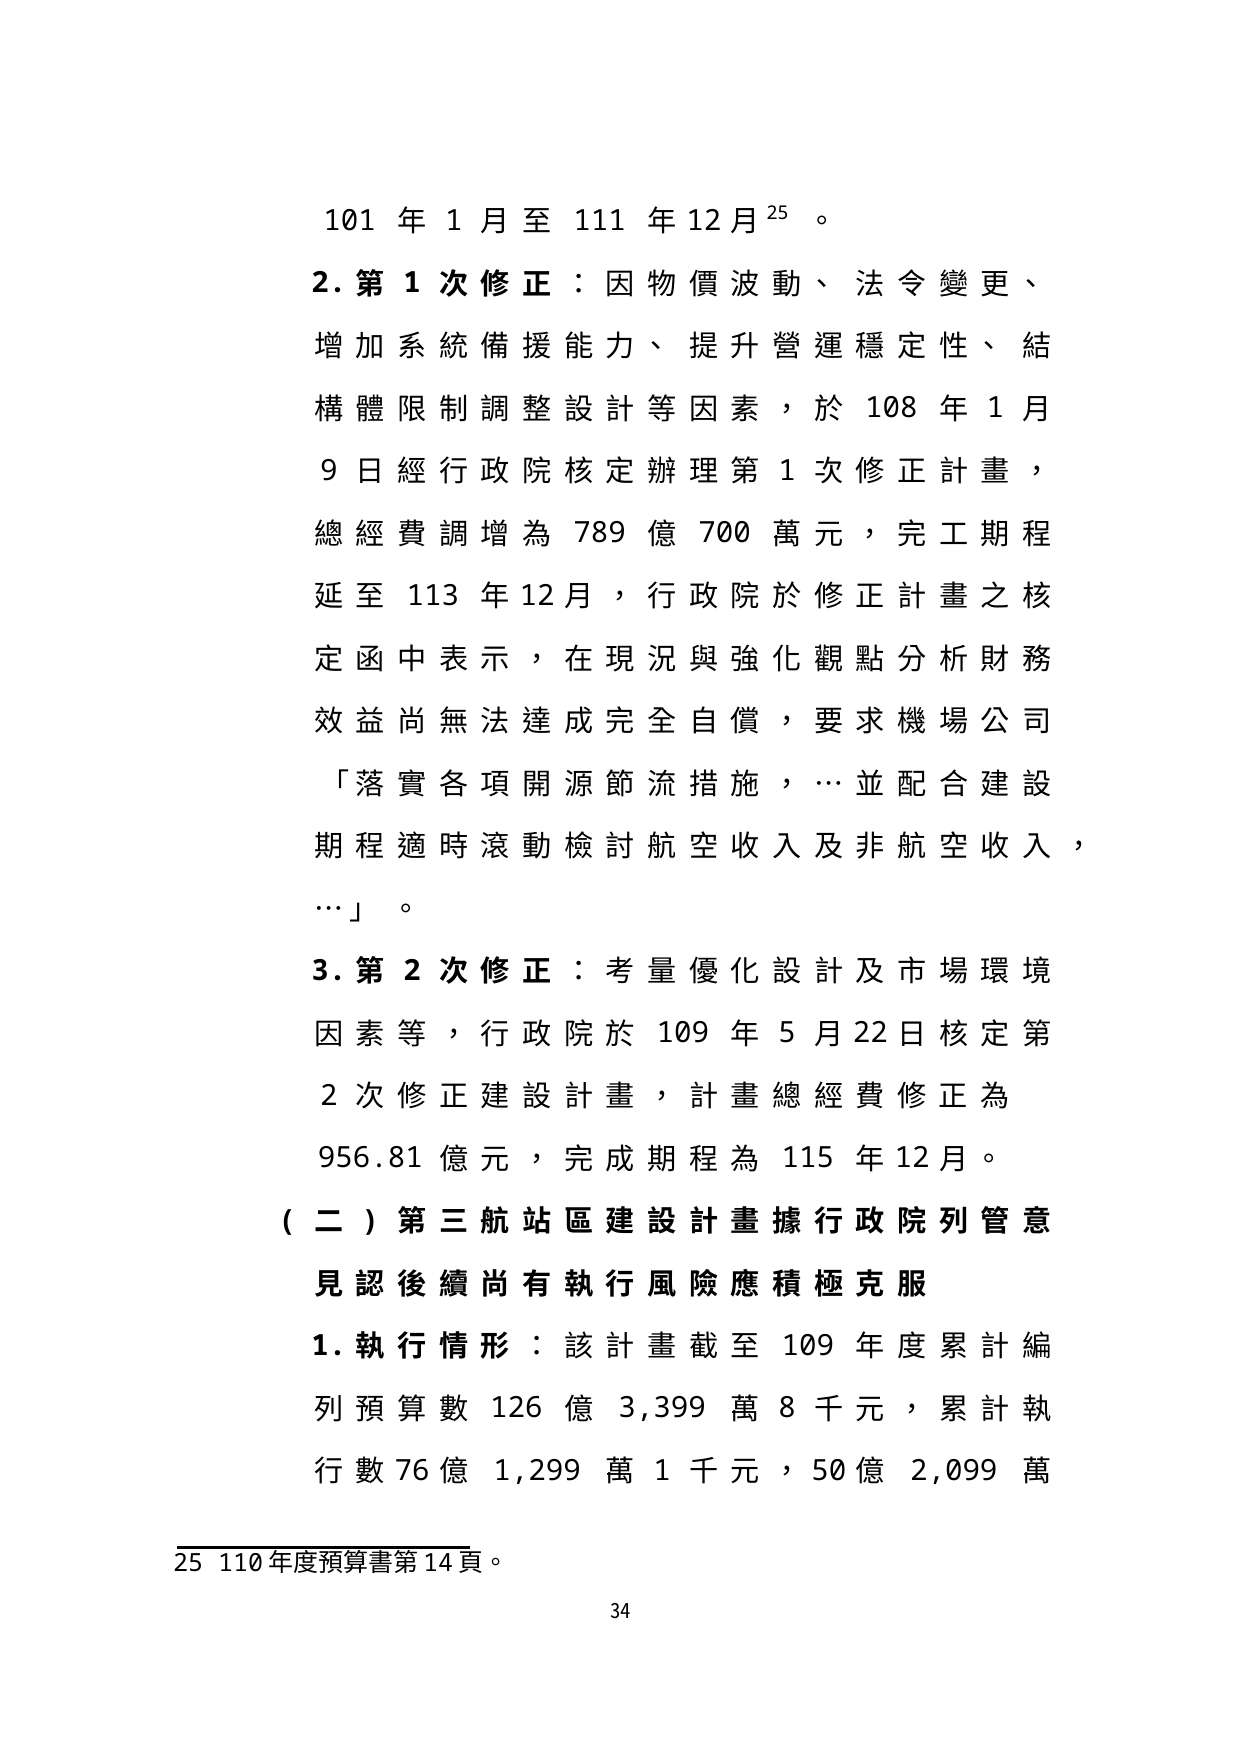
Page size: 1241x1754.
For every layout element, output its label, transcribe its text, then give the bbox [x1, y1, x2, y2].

text 1.執行情形：該計畫截至109年度累計編列預算數126億3,399萬8千元，累計執行數76億1,299萬1千元，50億2,099萬8千元保留轉入110年度執行(詳表1)。111年度預算案編列67億6,700萬元，預計辦理主體航廈土建、機電工程及關聯標別施工等作業。該計畫截至110年8月底止，計畫總累計實際進度25.78%，較預定進度25.88%微幅落後0.10%；總累計實際經費實支數85億452萬9千元，占總累計分配數134億6,395萬1千元之63.17%。 [271, 1302, 1058, 1490]
text 2.第1次修正：因物價波動、法令變更、增加系統備援能力、提升營運穩定性、結構體限制調整設計等因素，於108年1月9日經行政院核定辦理第1次修正計畫，總經費調增為789億700萬元，完工期程延至113年12月，行政院於修正計畫之核定函中表示，在現況與強化觀點分析財務效益尚無法達成完全自償，要求機場公司「落實各項開源節流措施，…並配合建設期程適時滾動檢討航空收入及非航空收入，…」。 [271, 240, 1058, 927]
text (二)第三航站區建設計畫據行政院列管意見認後續尚有執行風險應積極克服 [242, 1177, 1058, 1302]
text 110年度預算書第14頁。 [173, 1548, 1063, 1577]
text 101年1月至111年12月。 [271, 177, 1058, 240]
text 3.第2次修正：考量優化設計及市場環境因素等，行政院於109年5月22日核定第2次修正建設計畫，計畫總經費修正為956.81億元，完成期程為115年12月。 [271, 927, 1058, 1177]
